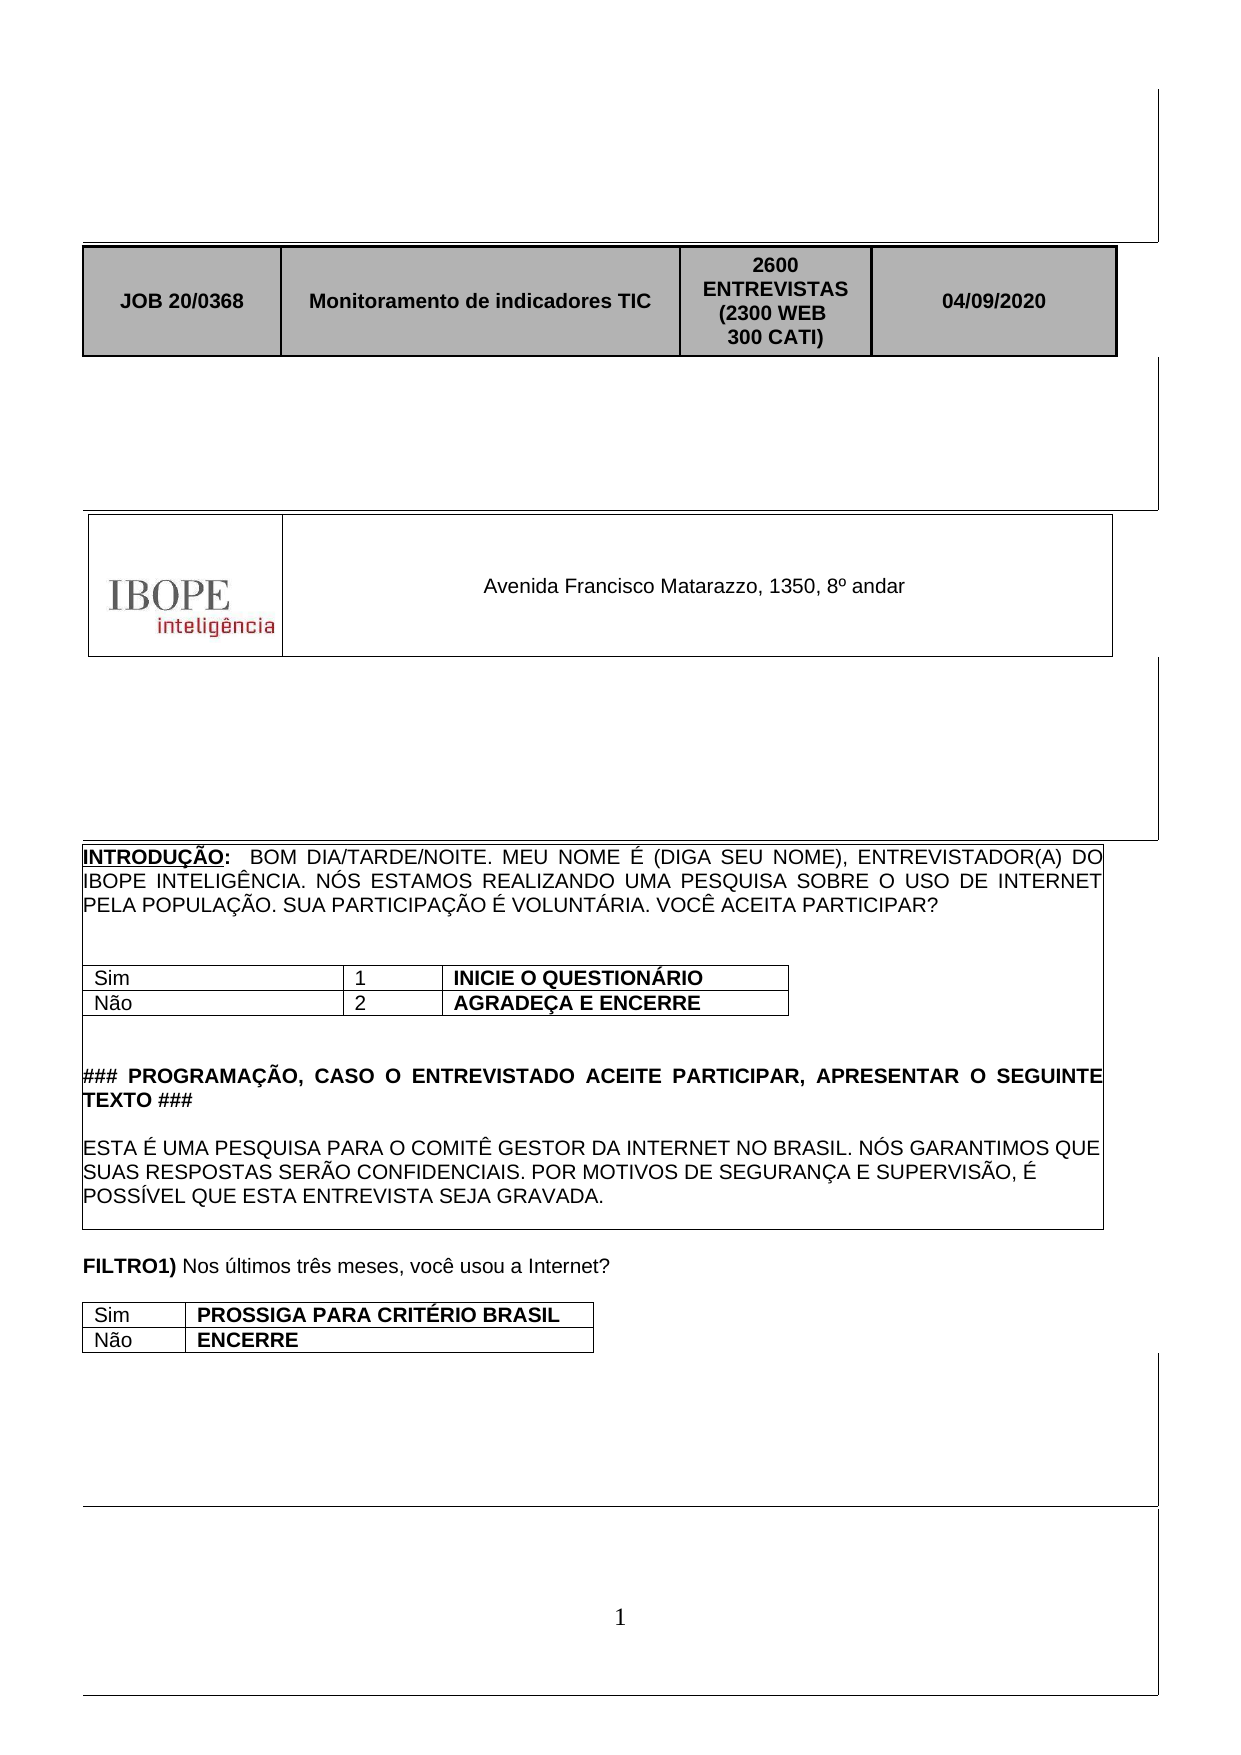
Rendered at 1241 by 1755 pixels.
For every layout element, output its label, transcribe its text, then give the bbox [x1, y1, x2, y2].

table_cell ENCERRE [186, 1328, 593, 1352]
text FILTRO1) Nos últimos três meses, você usou a Internet? [83, 1254, 1158, 1278]
table_header Sim [83, 1303, 185, 1327]
table_header PROSSIGA PARA CRITÉRIO BRASIL [186, 1303, 593, 1327]
table_cell 2 [344, 991, 442, 1015]
table_header Monitoramento de indicadores TIC [282, 248, 679, 355]
table_header Avenida Francisco Matarazzo, 1350, 8º andar [283, 515, 1112, 656]
table_header INTRODUÇÃO: BOM DIA/TARDE/NOITE. MEU NOME É (DIGA SEU NOME), ENTREVISTADOR(A) DO IBOPE INTELIGÊNCIA. NÓS ESTAMOS REALIZANDO UMA PESQUISA SOBRE O USO DE INTERNET PELA POPULAÇÃO. SUA PARTICIPAÇÃO É VOLUNTÁRIA. VOCÊ ACEITA PARTICIPAR? ### PROGRAMAÇÃO, CASO O ENTREVISTADO ACEITE PARTICIPAR, APRESENTAR O SEGUINTE TEXTO ### ESTA É UMA PESQUISA PARA O COMITÊ GESTOR DA INTERNET NO BRASIL. NÓS GARANTIMOS QUE SUAS RESPOSTAS SERÃO CONFIDENCIAIS. POR MOTIVOS DE SEGURANÇA E SUPERVISÃO, É POSSÍVEL QUE ESTA ENTREVISTA SEJA GRAVADA. [83, 845, 1103, 1229]
table_header 2600 ENTREVISTAS (2300 WEB 300 CATI) [681, 248, 870, 355]
table_header [89, 515, 282, 656]
table_header 1 [344, 966, 442, 990]
table_header 04/09/2020 [873, 248, 1115, 355]
table_header INICIE O QUESTIONÁRIO [443, 966, 788, 990]
table_cell Não [83, 991, 343, 1015]
table_cell AGRADEÇA E ENCERRE [443, 991, 788, 1015]
table_header Sim [83, 966, 343, 990]
table_cell Não [83, 1328, 185, 1352]
table_header JOB 20/0368 [84, 248, 280, 355]
